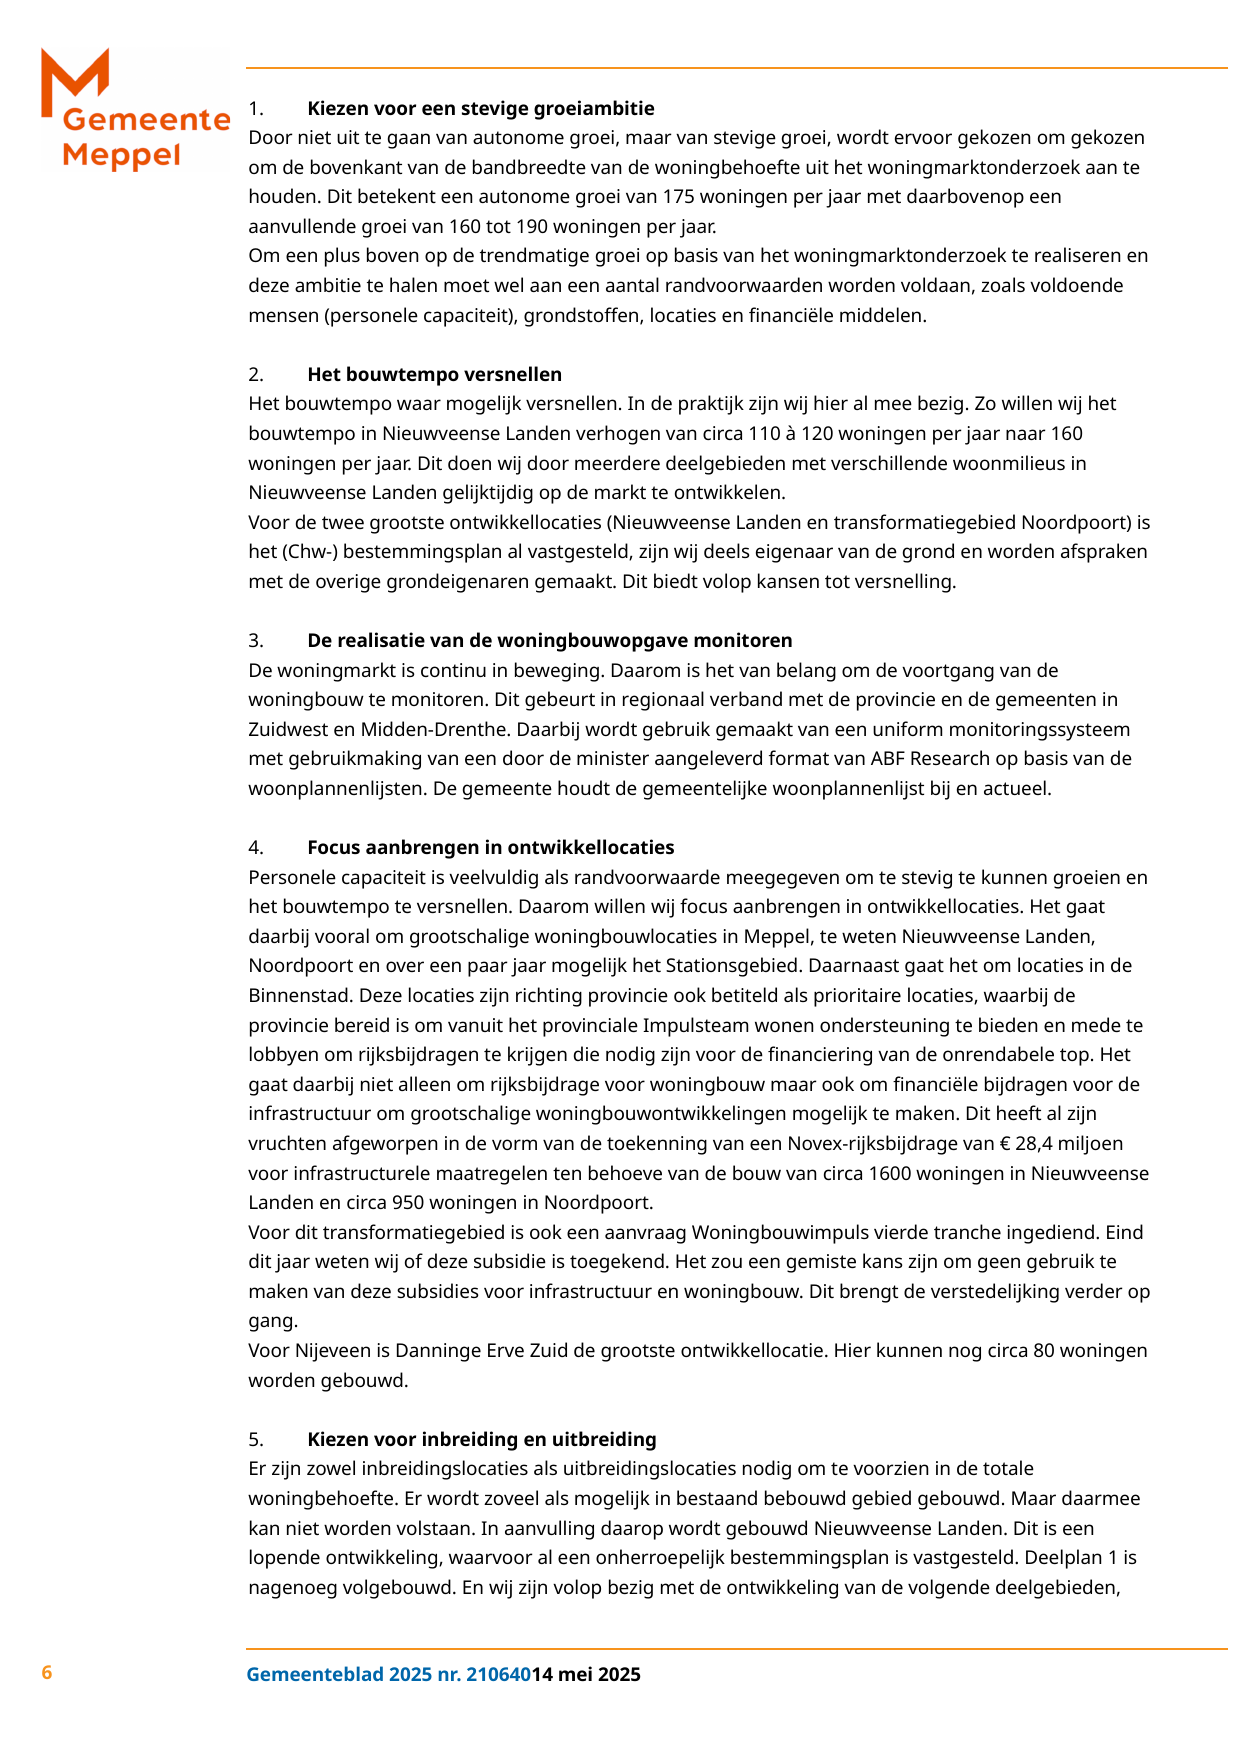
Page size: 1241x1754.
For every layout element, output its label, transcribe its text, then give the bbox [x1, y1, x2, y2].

text Het bouwtempo waar mogelijk versnellen. In de praktijk zijn wij hier al mee bezig. Zo willen wij het bouwtempo in Nieuwveense Landen verhogen van circa 110 à 120 woningen per jaar naar 160 woningen per jaar. Dit doen wij door meerdere deelgebieden met verschillende woonmilieus in Nieuwveense Landen gelijktijdig op de markt te ontwikkelen. [248, 391, 1152, 505]
text Voor de twee grootste ontwikkellocaties (Nieuwveense Landen en transformatiegebied Noordpoort) is het (Chw-) bestemmingsplan al vastgesteld, zijn wij deels eigenaar van de grond en worden afspraken met de overige grondeigenaren gemaakt. Dit biedt volop kansen tot versnelling. [248, 509, 1152, 594]
text De woningmarkt is continu in beweging. Daarom is het van belang om de voortgang van de woningbouw te monitoren. Dit gebeurt in regionaal verband met de provincie en de gemeenten in Zuidwest en Midden-Drenthe. Daarbij wordt gebruik gemaakt van een uniform monitoringssysteem met gebruikmaking van een door de minister aangeleverd format van ABF Research op basis van de woonplannenlijsten. De gemeente houdt de gemeentelijke woonplannenlijst bij en actueel. [248, 657, 1152, 801]
text Personele capaciteit is veelvuldig als randvoorwaarde meegegeven om te stevig te kunnen groeien en het bouwtempo te versnellen. Daarom willen wij focus aanbrengen in ontwikkellocaties. Het gaat daarbij vooral om grootschalige woningbouwlocaties in Meppel, te weten Nieuwveense Landen, Noordpoort en over een paar jaar mogelijk het Stationsgebied. Daarnaast gaat het om locaties in de Binnenstad. Deze locaties zijn richting provincie ook betiteld als prioritaire locaties, waarbij de provincie bereid is om vanuit het provinciale Impulsteam wonen ondersteuning te bieden en mede te lobbyen om rijksbijdragen te krijgen die nodig zijn voor de financiering van de onrendabele top. Het gaat daarbij niet alleen om rijksbijdrage voor woningbouw maar ook om financiële bijdragen voor de infrastructuur om grootschalige woningbouwontwikkelingen mogelijk te maken. Dit heeft al zijn vruchten afgeworpen in de vorm van de toekenning van een Novex-rijksbijdrage van € 28,4 miljoen voor infrastructurele maatregelen ten behoeve van de bouw van circa 1600 woningen in Nieuwveense Landen en circa 950 woningen in Noordpoort. [248, 864, 1152, 1215]
text Voor Nijeveen is Danninge Erve Zuid de grootste ontwikkellocatie. Hier kunnen nog circa 80 woningen worden gebouwd. [248, 1337, 1152, 1393]
text Om een plus boven op de trendmatige groei op basis van het woningmarktonderzoek te realiseren en deze ambitie te halen moet wel aan een aantal randvoorwaarden worden voldaan, zoals voldoende mensen (personele capaciteit), grondstoffen, locaties en financiële middelen. [248, 243, 1152, 328]
list Kiezen voor een stevige groeiambitie [248, 95, 1152, 121]
list De realisatie van de woningbouwopgave monitoren [248, 627, 1152, 653]
picture [41, 47, 231, 172]
text Er zijn zowel inbreidingslocaties als uitbreidingslocaties nodig om te voorzien in de totale woningbehoefte. Er wordt zoveel als mogelijk in bestaand bebouwd gebied gebouwd. Maar daarmee kan niet worden volstaan. In aanvulling daarop wordt gebouwd Nieuwveense Landen. Dit is een lopende ontwikkeling, waarvoor al een onherroepelijk bestemmingsplan is vastgesteld. Deelplan 1 is nagenoeg volgebouwd. En wij zijn volop bezig met de ontwikkeling van de volgende deelgebieden, [248, 1456, 1152, 1600]
list Focus aanbrengen in ontwikkellocaties [248, 834, 1152, 860]
text Door niet uit te gaan van autonome groei, maar van stevige groei, wordt ervoor gekozen om gekozen om de bovenkant van de bandbreedte van de woningbehoefte uit het woningmarktonderzoek aan te houden. Dit betekent een autonome groei van 175 woningen per jaar met daarbovenop een aanvullende groei van 160 tot 190 woningen per jaar. [248, 124, 1152, 239]
list Kiezen voor inbreiding en uitbreiding [248, 1426, 1152, 1452]
list Het bouwtempo versnellen [248, 361, 1152, 387]
text Voor dit transformatiegebied is ook een aanvraag Woningbouwimpuls vierde tranche ingediend. Eind dit jaar weten wij of deze subsidie is toegekend. Het zou een gemiste kans zijn om geen gebruik te maken van deze subsidies voor infrastructuur en woningbouw. Dit brengt de verstedelijking verder op gang. [248, 1219, 1152, 1333]
